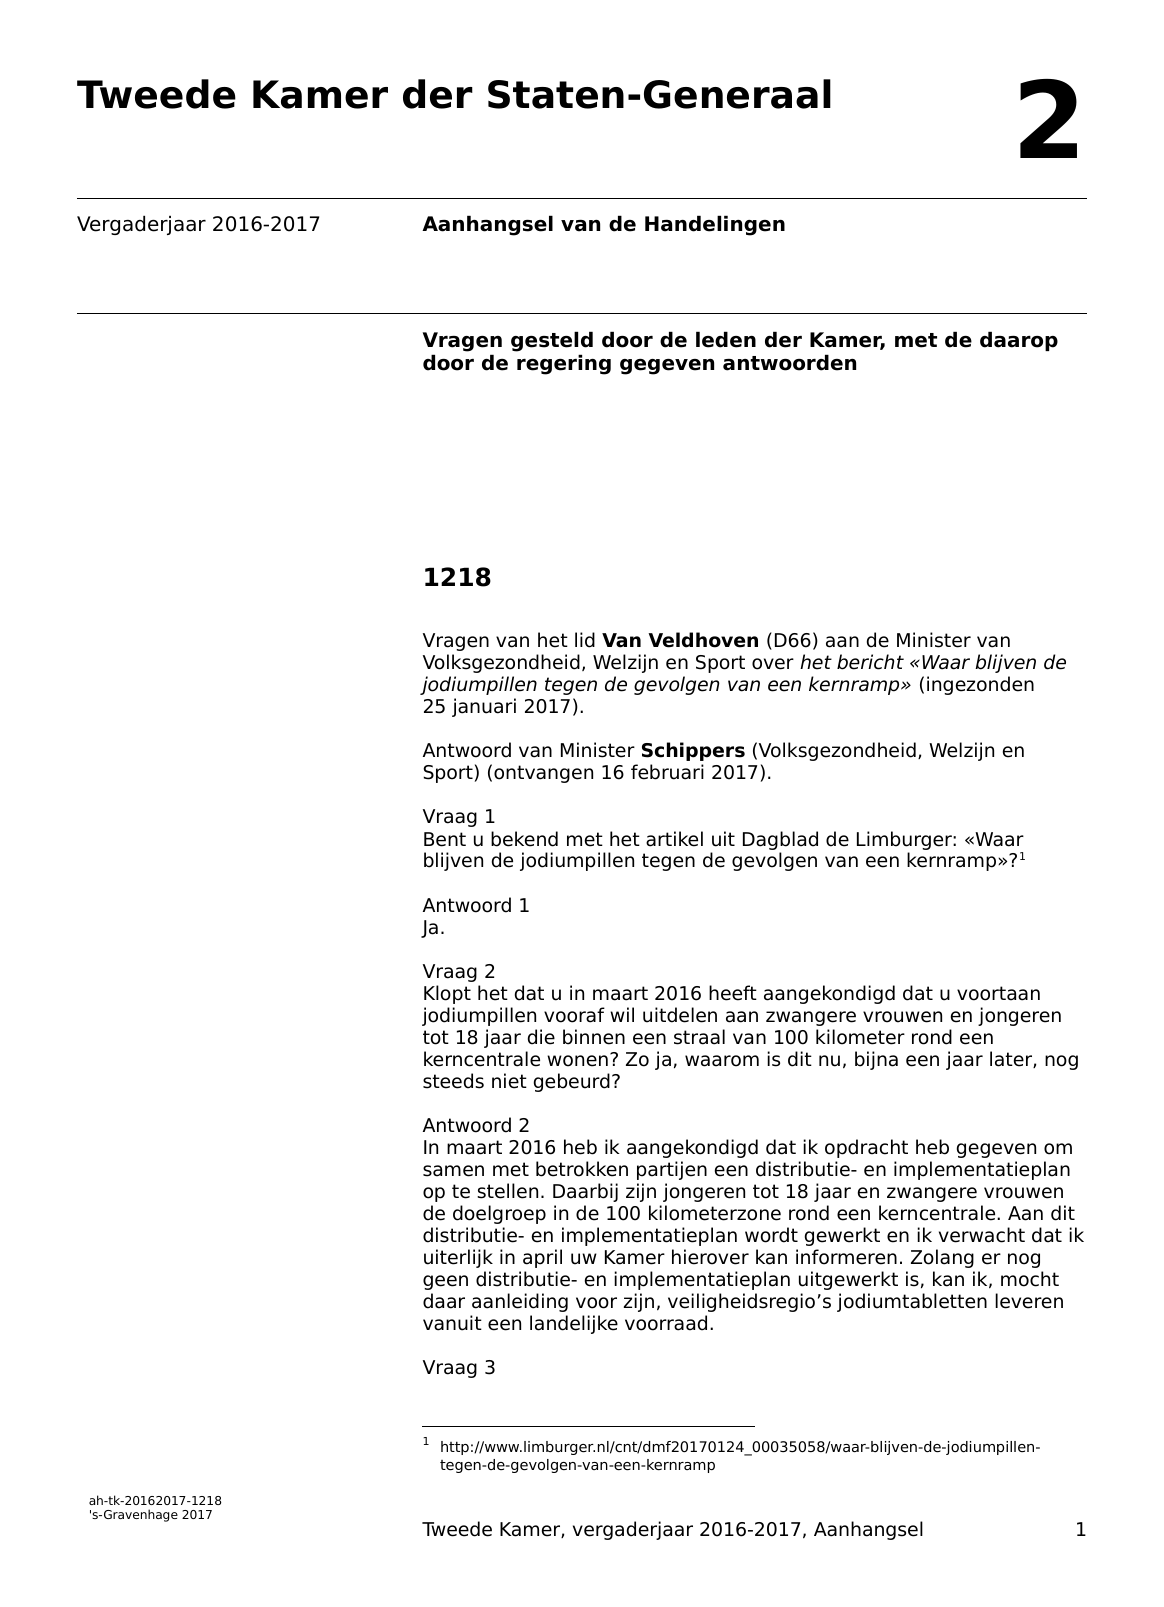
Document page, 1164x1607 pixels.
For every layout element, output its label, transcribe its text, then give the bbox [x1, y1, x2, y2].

text Bent u bekend met het artikel uit Dagblad de Limburger: «Waar blijven de jodiumpillen tegen de gevolgen van een kernramp»? [422, 828, 1087, 872]
text Ja. [422, 917, 1087, 938]
text Antwoord 2 [422, 1115, 1087, 1137]
table_cell Vragen gesteld door de leden der Kamer, met de daarop door de regering gegeven antwoorden [422, 314, 1087, 375]
text Vraag 3 [422, 1357, 1087, 1379]
text Vragen van het lid Van Veldhoven (D66) aan de Minister van Volksgezondheid, Welzijn en Sport over het bericht «Waar blijven de jodiumpillen tegen de gevolgen van een kernramp» (ingezonden 25 januari 2017). [422, 630, 1087, 718]
table_header Tweede Kamer der Staten-Generaal [77, 59, 886, 198]
table_header 2 [886, 59, 1087, 198]
text ah-tk-20162017-1218 [88, 1494, 323, 1508]
text Antwoord 1 [422, 894, 1087, 917]
table_cell Aanhangsel van de Handelingen [422, 199, 1087, 313]
table_cell [77, 314, 422, 375]
text Klopt het dat u in maart 2016 heeft aangekondigd dat u voortaan jodiumpillen vooraf wil uitdelen aan zwangere vrouwen en jongeren tot 18 jaar die binnen een straal van 100 kilometer rond een kerncentrale wonen? Zo ja, waarom is dit nu, bijna een jaar later, nog steeds niet gebeurd? [422, 983, 1087, 1093]
text Vraag 1 [422, 806, 1087, 828]
table_cell Vergaderjaar 2016-2017 [77, 199, 422, 313]
text http://www.limburger.nl/cnt/dmf20170124_00035058/waar-blijven-de-jodiumpillen-tegen-de-gevolgen-van-een-kernramp [422, 1435, 1087, 1474]
text Vraag 2 [422, 961, 1087, 983]
text Antwoord van Minister Schippers (Volksgezondheid, Welzijn en Sport) (ontvangen 16 februari 2017). [422, 740, 1087, 784]
text In maart 2016 heb ik aangekondigd dat ik opdracht heb gegeven om samen met betrokken partijen een distributie- en implementatieplan op te stellen. Daarbij zijn jongeren tot 18 jaar en zwangere vrouwen de doelgroep in de 100 kilometerzone rond een kerncentrale. Aan dit distributie- en implementatieplan wordt gewerkt en ik verwacht dat ik uiterlijk in april uw Kamer hierover kan informeren. Zolang er nog geen distributie- en implementatieplan uitgewerkt is, kan ik, mocht daar aanleiding voor zijn, veiligheidsregio’s jodiumtabletten leveren vanuit een landelijke voorraad. [422, 1137, 1087, 1334]
text 's-Gravenhage 2017 [88, 1508, 323, 1522]
text 1218 [422, 563, 1087, 592]
